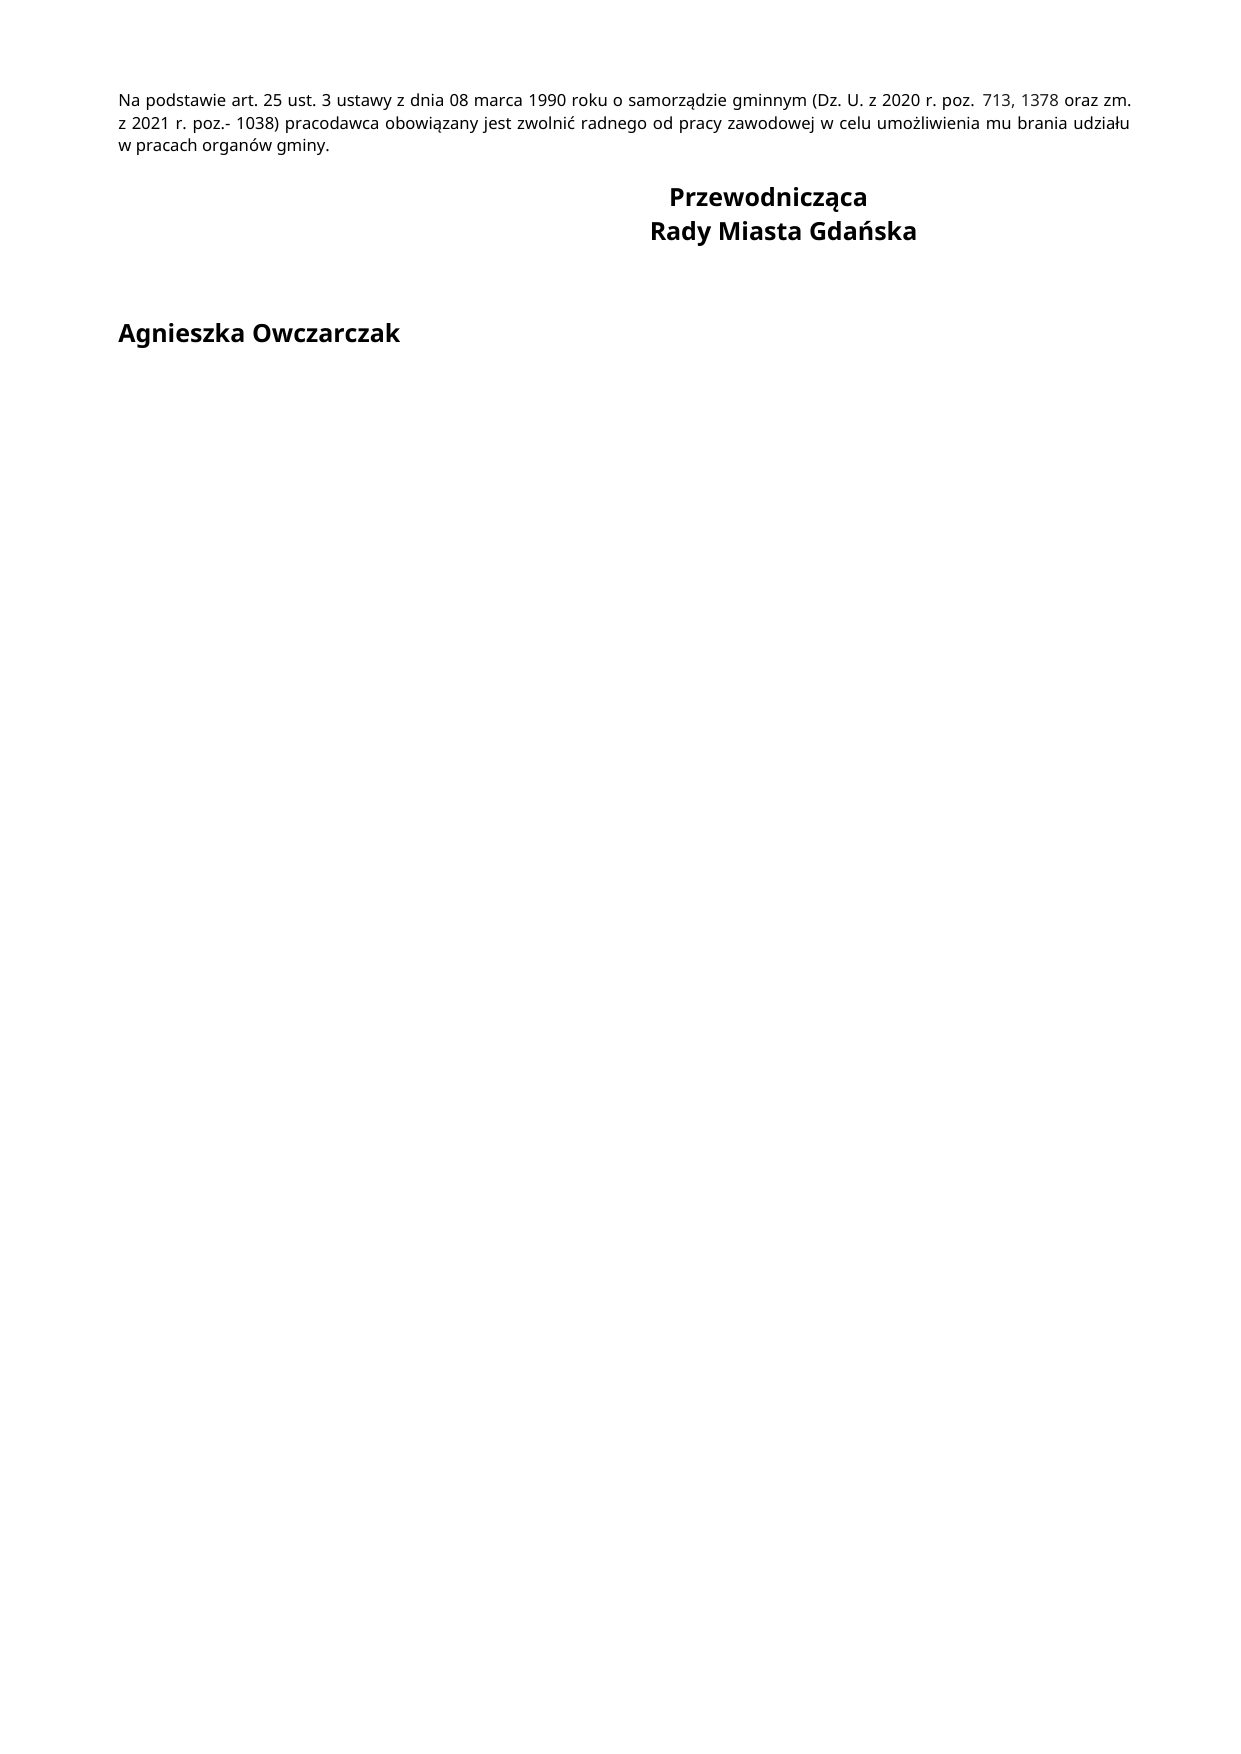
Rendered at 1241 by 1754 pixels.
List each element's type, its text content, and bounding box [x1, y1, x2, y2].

text Agnieszka Owczarczak [118, 316, 1137, 350]
subtitle Rady Miasta Gdańska [643, 213, 1132, 248]
text Przewodnicząca [643, 179, 1132, 213]
text Na podstawie art. 25 ust. 3 ustawy z dnia 08 marca 1990 roku o samorządzie gminnym (Dz. U. z 2020 r. poz. 713, 1378 oraz zm. z 2021 r. poz.- 1038) pracodawca obowiązany jest zwolnić radnego od pracy zawodowej w celu umożliwienia mu brania udziału w pracach organów gminy. [118, 89, 1137, 157]
